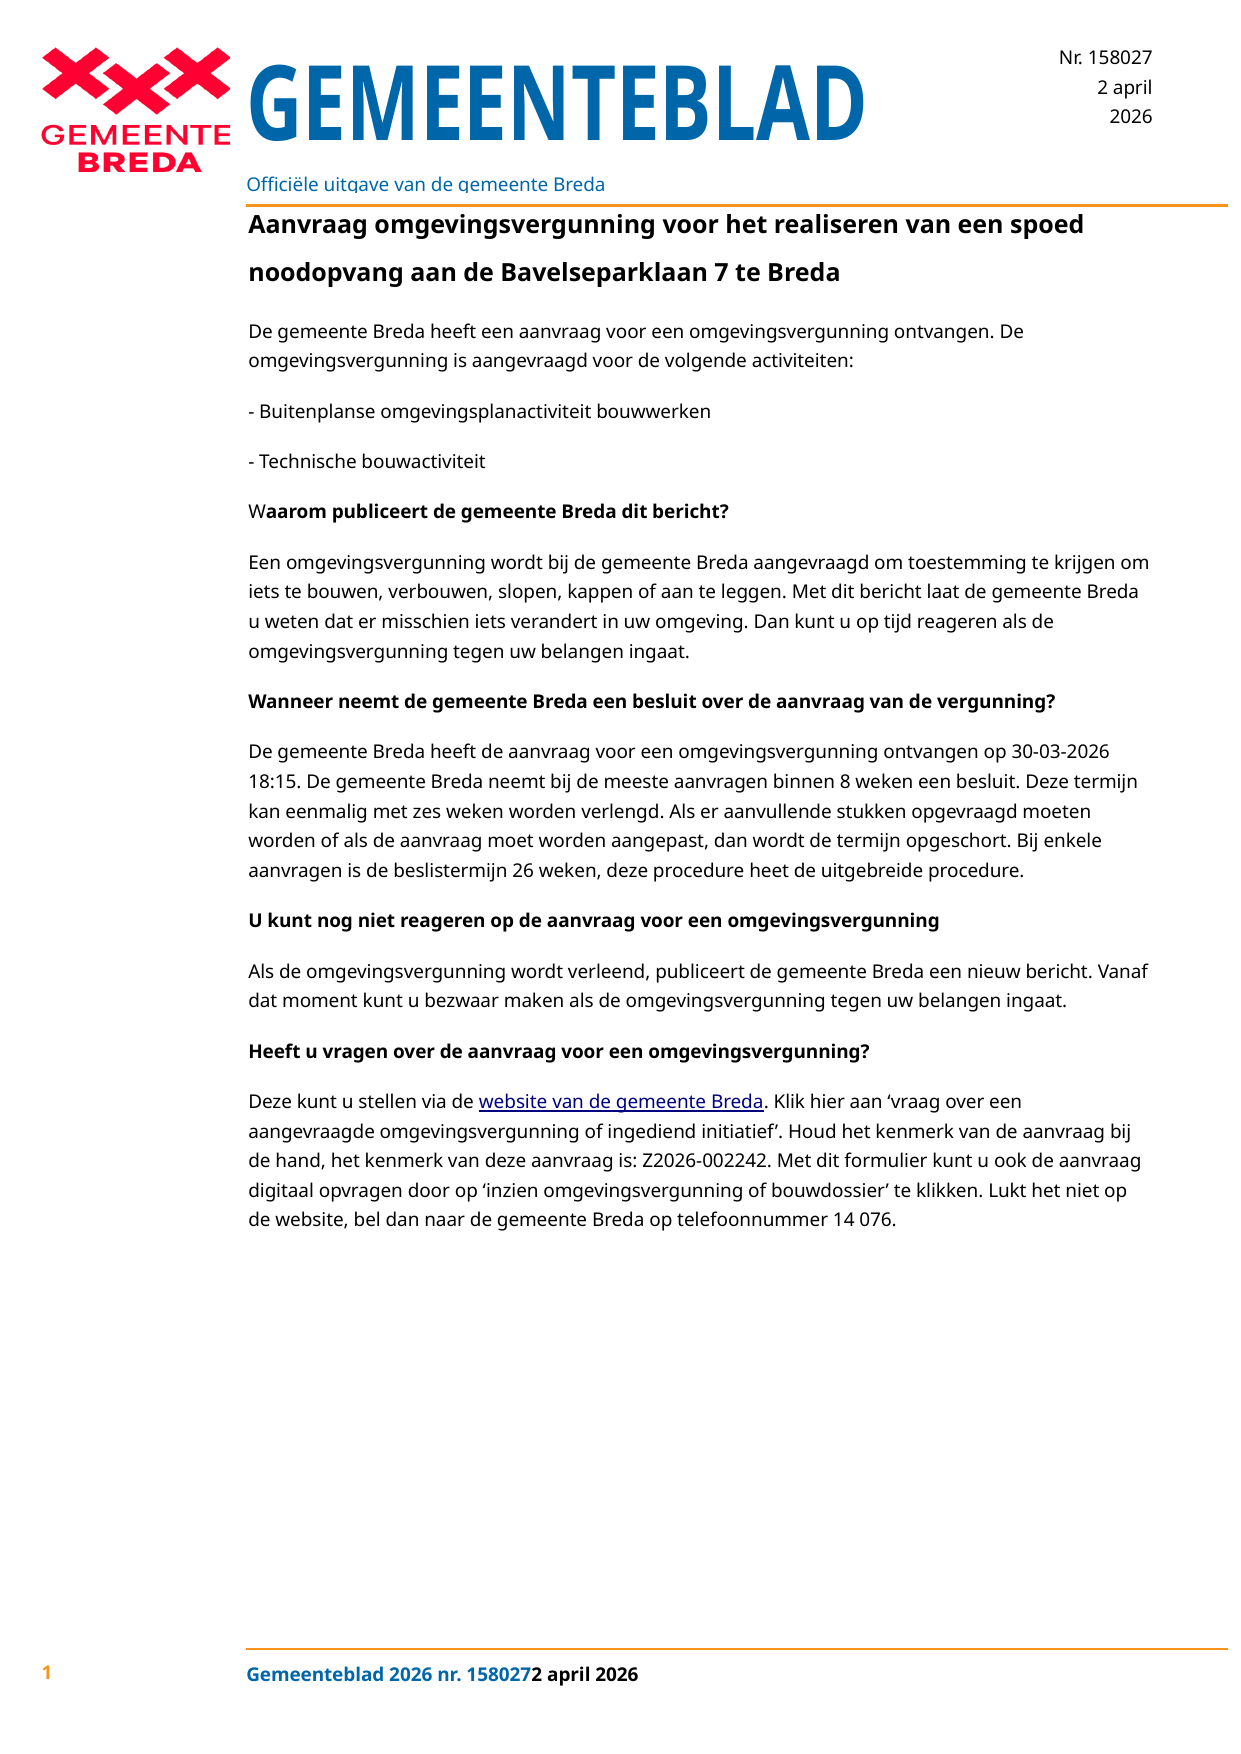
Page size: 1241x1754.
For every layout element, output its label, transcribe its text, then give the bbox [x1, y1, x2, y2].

text Heeft u vragen over de aanvraag voor een omgevingsvergunning? [248, 1038, 1152, 1064]
text - Technische bouwactiviteit [248, 448, 1152, 474]
text Wanneer neemt de gemeente Breda een besluit over de aanvraag van de vergunning? [248, 688, 1152, 714]
text Als de omgevingsvergunning wordt verleend, publiceert de gemeente Breda een nieuw bericht. Vanaf dat moment kunt u bezwaar maken als de omgevingsvergunning tegen uw belangen ingaat. [248, 958, 1152, 1013]
text De gemeente Breda heeft de aanvraag voor een omgevingsvergunning ontvangen op 30-03-2026 18:15. De gemeente Breda neemt bij de meeste aanvragen binnen 8 weken een besluit. Deze termijn kan eenmalig met zes weken worden verlengd. Als er aanvullende stukken opgevraagd moeten worden of als de aanvraag moet worden aangepast, dan wordt de termijn opgeschort. Bij enkele aanvragen is de beslistermijn 26 weken, deze procedure heet de uitgebreide procedure. [248, 739, 1152, 883]
text - Buitenplanse omgevingsplanactiviteit bouwwerken [248, 398, 1152, 424]
text Een omgevingsvergunning wordt bij de gemeente Breda aangevraagd om toestemming te krijgen om iets te bouwen, verbouwen, slopen, kappen of aan te leggen. Met dit bericht laat de gemeente Breda u weten dat er misschien iets verandert in uw omgeving. Dan kunt u op tijd reageren als de omgevingsvergunning tegen uw belangen ingaat. [248, 549, 1152, 664]
text Waarom publiceert de gemeente Breda dit bericht? [248, 499, 1152, 524]
text Aanvraag omgevingsvergunning voor het realiseren van een spoed noodopvang aan de Bavelseparklaan 7 te Breda [248, 207, 1152, 288]
picture [41, 47, 231, 172]
text Deze kunt u stellen via de website van de gemeente Breda. Klik hier aan ‘vraag over een aangevraagde omgevingsvergunning of ingediend initiatief’. Houd het kenmerk van de aanvraag bij de hand, het kenmerk van deze aanvraag is: Z2026-002242. Met dit formulier kunt u ook de aanvraag digitaal opvragen door op ‘inzien omgevingsvergunning of bouwdossier’ te klikken. Lukt het niet op de website, bel dan naar de gemeente Breda op telefoonnummer 14 076. [248, 1088, 1152, 1232]
text De gemeente Breda heeft een aanvraag voor een omgevingsvergunning ontvangen. De omgevingsvergunning is aangevraagd voor de volgende activiteiten: [248, 318, 1152, 373]
text U kunt nog niet reageren op de aanvraag voor een omgevingsvergunning [248, 907, 1152, 933]
